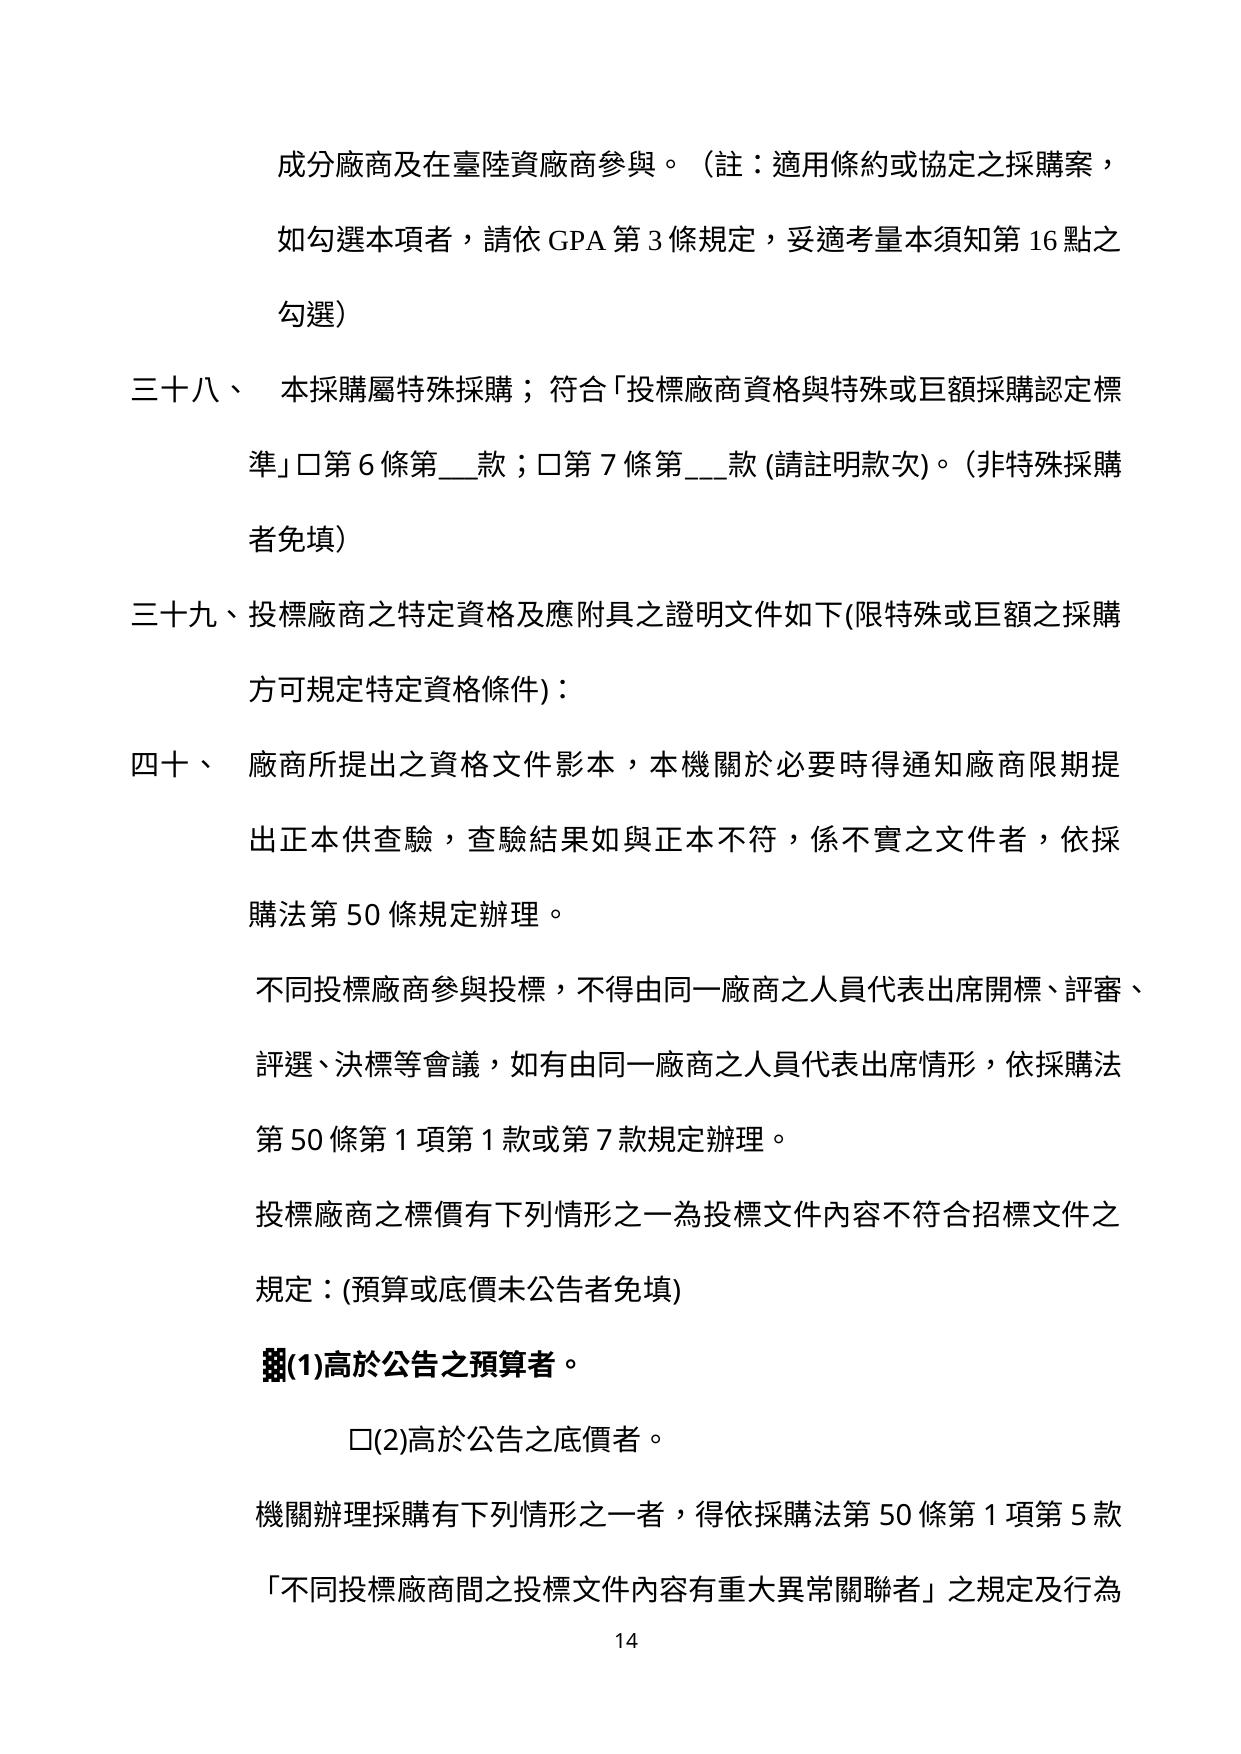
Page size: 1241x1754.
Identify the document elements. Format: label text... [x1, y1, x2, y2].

text (2)高於公告之底價者。 [287, 1400, 1122, 1475]
text 成分廠商及在臺陸資廠商參與。（註：適用條約或協定之採購案，如勾選本項者，請依GPA第3條規定，妥適考量本須知第16點之勾選） [250, 125, 1122, 350]
text 不同投標廠商參與投標，不得由同一廠商之人員代表出席開標、評審、評選、決標等會議，如有由同一廠商之人員代表出席情形，依採購法第50條第1項第1款或第7款規定辦理。 [255, 950, 1122, 1175]
list 本採購屬特殊採購； 符合「投標廠商資格與特殊或巨額採購認定標準」第6條第___款；第7條第___款 (請註明款次)。（非特殊採購者免填） [130, 350, 1122, 575]
list 投標廠商之特定資格及應附具之證明文件如下(限特殊或巨額之採購方可規定特定資格條件)： [130, 575, 1122, 725]
text ▓(1)高於公告之預算者。 [263, 1325, 1122, 1400]
text 機關辦理採購有下列情形之一者，得依採購法第50條第1項第5款「不同投標廠商間之投標文件內容有重大異常關聯者」之規定及行為事實，判斷認定是否有該款情形後處理： [255, 1475, 1122, 1625]
list 廠商所提出之資格文件影本，本機關於必要時得通知廠商限期提出正本供查驗，查驗結果如與正本不符，係不實之文件者，依採購法第50條規定辦理。 [130, 725, 1122, 950]
text 投標廠商之標價有下列情形之一為投標文件內容不符合招標文件之規定：(預算或底價未公告者免填) [255, 1175, 1122, 1325]
